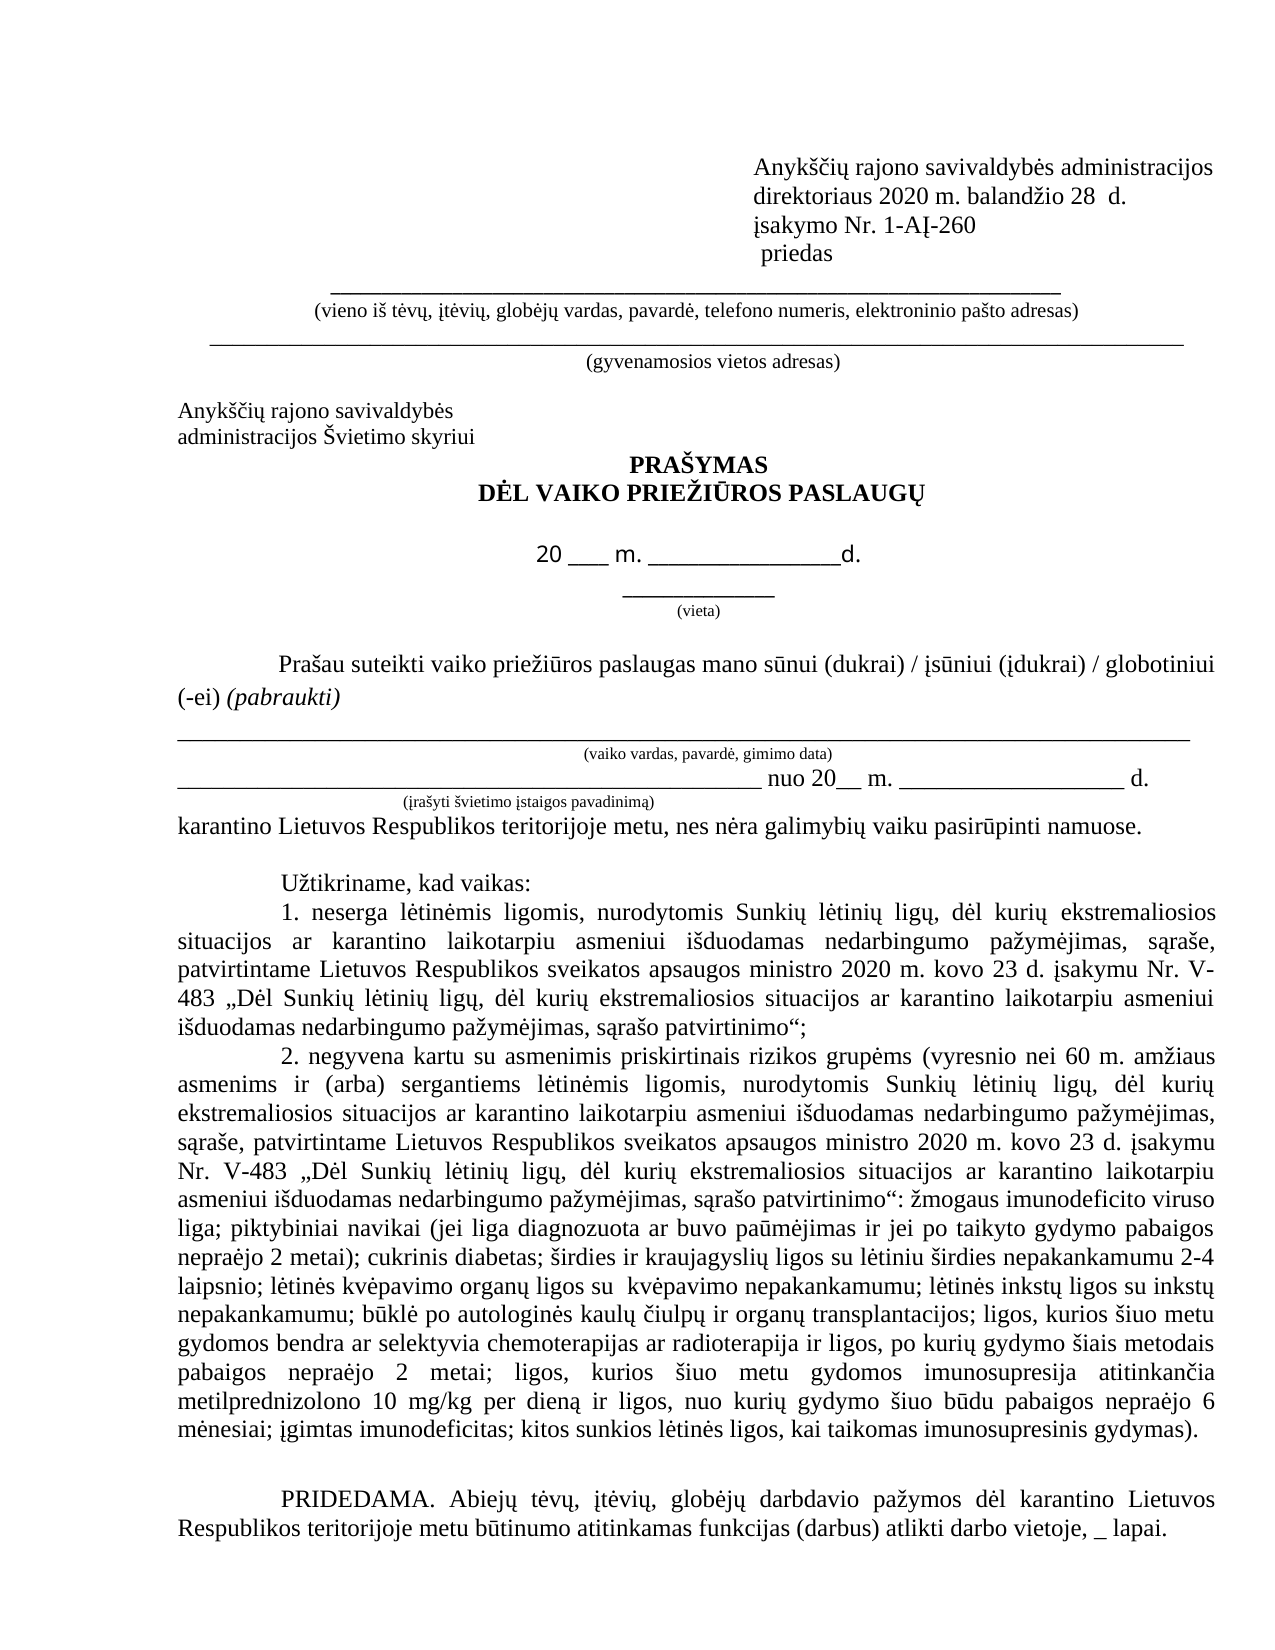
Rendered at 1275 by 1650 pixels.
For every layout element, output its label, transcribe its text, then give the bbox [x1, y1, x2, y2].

text priedas [177, 238, 1216, 267]
text 1. neserga lėtinėmis ligomis, nurodytomis Sunkių lėtinių ligų, dėl kurių ekstremaliosios situacijos ar karantino laikotarpiu asmeniui išduodamas nedarbingumo pažymėjimas, sąraše, patvirtintame Lietuvos Respublikos sveikatos apsaugos ministro 2020 m. kovo 23 d. įsakymu Nr. V-483 „Dėl Sunkių lėtinių ligų, dėl kurių ekstremaliosios situacijos ar karantino laikotarpiu asmeniui išduodamas nedarbingumo pažymėjimas, sąrašo patvirtinimo“; [177, 897, 1216, 1041]
text PRAŠYMAS [177, 450, 1216, 478]
text PRIDEDAMA. Abiejų tėvų, įtėvių, globėjų darbdavio pažymos dėl karantino Lietuvos Respublikos teritorijoje metu būtinumo atitinkamas funkcijas (darbus) atlikti darbo vietoje, _ lapai. [177, 1484, 1216, 1541]
text (vieta) [177, 601, 1216, 620]
text (vaiko vardas, pavardė, gimimo data) [177, 744, 1216, 763]
text 20 ____ m. ___________________d. [177, 538, 1216, 570]
text _____________________________________________________________________________________ [177, 322, 1216, 349]
text (vieno iš tėvų, įtėvių, globėjų vardas, pavardė, telefono numeris, elektroninio pašto adresas) [177, 298, 1216, 322]
text direktoriaus 2020 m. balandžio 28 d. [177, 181, 1216, 210]
text Užtikriname, kad vaikas: [177, 868, 1216, 897]
text _________________________________________________________________________________ [177, 715, 1216, 744]
text (įrašyti švietimo įstaigos pavadinimą) [177, 792, 1216, 811]
text administracijos Švietimo skyriui [177, 423, 1216, 450]
text 2. negyvena kartu su asmenimis priskirtinais rizikos grupėms (vyresnio nei 60 m. amžiaus asmenims ir (arba) sergantiems lėtinėmis ligomis, nurodytomis Sunkių lėtinių ligų, dėl kurių ekstremaliosios situacijos ar karantino laikotarpiu asmeniui išduodamas nedarbingumo pažymėjimas, sąraše, patvirtintame Lietuvos Respublikos sveikatos apsaugos ministro 2020 m. kovo 23 d. įsakymu Nr. V-483 „Dėl Sunkių lėtinių ligų, dėl kurių ekstremaliosios situacijos ar karantino laikotarpiu asmeniui išduodamas nedarbingumo pažymėjimas, sąrašo patvirtinimo“: žmogaus imunodeficito viruso liga; piktybiniai navikai (jei liga diagnozuota ar buvo paūmėjimas ir jei po taikyto gydymo pabaigos nepraėjo 2 metai); cukrinis diabetas; širdies ir kraujagyslių ligos su lėtiniu širdies nepakankamumu 2-4 laipsnio; lėtinės kvėpavimo organų ligos su kvėpavimo nepakankamumu; lėtinės inkstų ligos su inkstų nepakankamumu; būklė po autologinės kaulų čiulpų ir organų transplantacijos; ligos, kurios šiuo metu gydomos bendra ar selektyvia chemoterapijas ar radioterapija ir ligos, po kurių gydymo šiais metodais pabaigos nepraėjo 2 metai; ligos, kurios šiuo metu gydomos imunosupresija atitinkančia metilprednizolono 10 mg/kg per dieną ir ligos, nuo kurių gydymo šiuo būdu pabaigos nepraėjo 6 mėnesiai; įgimtas imunodeficitas; kitos sunkios lėtinės ligos, kai taikomas imunosupresinis gydymas). [177, 1041, 1216, 1443]
text ________________________________________________________________________ [177, 267, 1216, 298]
text DĖL VAIKO PRIEŽIŪROS PASLAUGŲ [177, 478, 1216, 507]
text Anykščių rajono savivaldybės administracijos [177, 152, 1216, 181]
text ___________________________________________________ nuo 20__ m. __________________ d. [177, 763, 1216, 792]
text _______________ [177, 570, 1216, 601]
text (gyvenamosios vietos adresas) [177, 349, 1216, 373]
text karantino Lietuvos Respublikos teritorijoje metu, nes nėra galimybių vaiku pasirūpinti namuose. [177, 811, 1216, 839]
text įsakymo Nr. 1-AĮ-260 [177, 210, 1216, 238]
text Prašau suteikti vaiko priežiūros paslaugas mano sūnui (dukrai) / įsūniui (įdukrai) / globotiniui (-ei) (pabraukti) [177, 649, 1216, 711]
text Anykščių rajono savivaldybės [177, 397, 1216, 423]
